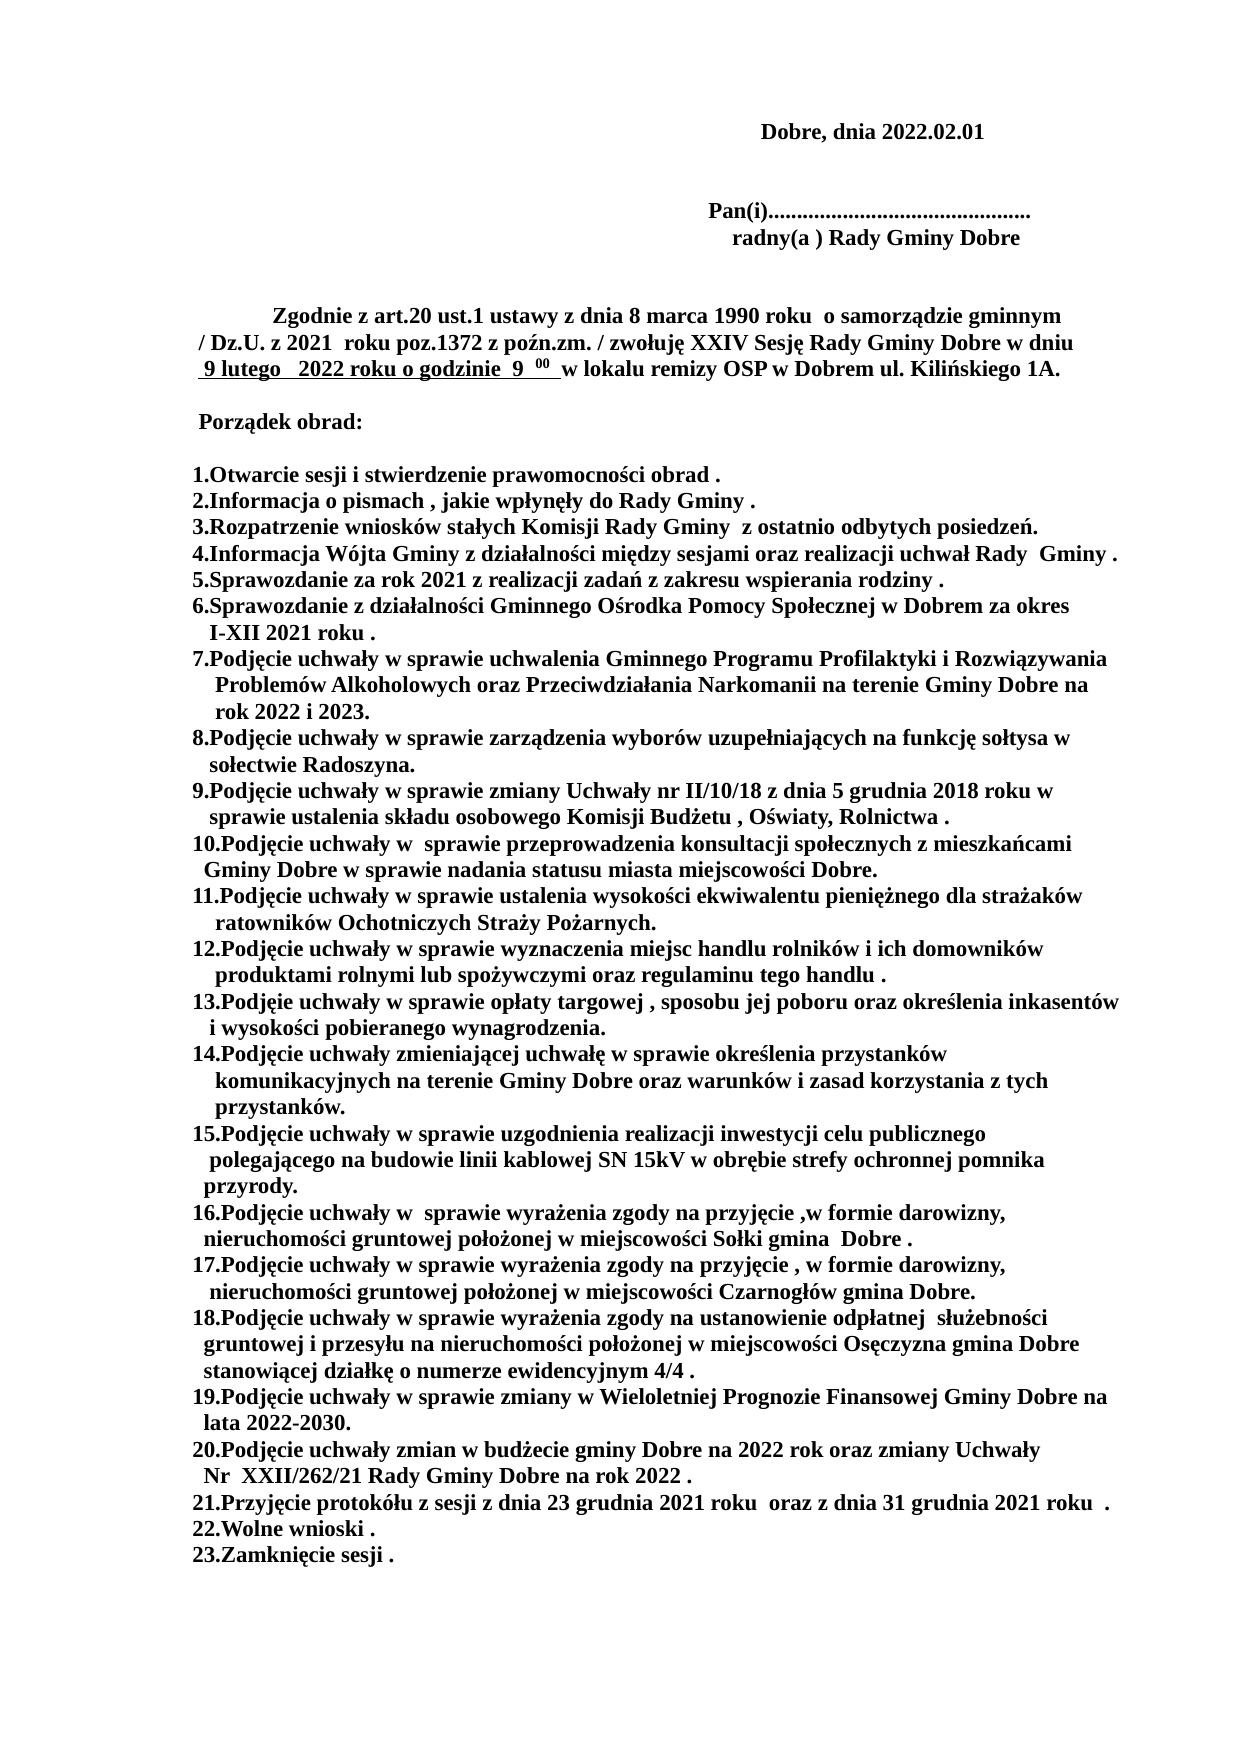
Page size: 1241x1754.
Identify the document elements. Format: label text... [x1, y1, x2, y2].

text 9 lutego 2022 roku o godzinie 9 00 w lokalu remizy OSP w Dobrem ul. Kilińskiego 1A. [54, 355, 1122, 382]
text 15.Podjęcie uchwały w sprawie uzgodnienia realizacji inwestycji celu publicznego [192, 1119, 1122, 1146]
text sołectwie Radoszyna. [192, 751, 1122, 777]
text i wysokości pobieranego wynagrodzenia. [192, 1014, 1122, 1041]
text 14.Podjęcie uchwały zmieniającej uchwałę w sprawie określenia przystanków [192, 1041, 1122, 1067]
text przystanków. [192, 1093, 1122, 1119]
text 13.Podjęie uchwały w sprawie opłaty targowej , sposobu jej poboru oraz określenia inkasentów [192, 988, 1122, 1014]
text komunikacyjnych na terenie Gminy Dobre oraz warunków i zasad korzystania z tych [192, 1067, 1122, 1093]
text produktami rolnymi lub spożywczymi oraz regulaminu tego handlu . [192, 961, 1122, 988]
text 10.Podjęcie uchwały w sprawie przeprowadzenia konsultacji społecznych z mieszkańcami [192, 830, 1122, 856]
text gruntowej i przesyłu na nieruchomości położonej w miejscowości Osęczyzna gmina Dobre [192, 1330, 1122, 1357]
text 20.Podjęcie uchwały zmian w budżecie gminy Dobre na 2022 rok oraz zmiany Uchwały [192, 1436, 1122, 1462]
text 21.Przyjęcie protokółu z sesji z dnia 23 grudnia 2021 roku oraz z dnia 31 grudnia 2021 roku . [118, 1488, 1122, 1515]
text Gminy Dobre w sprawie nadania statusu miasta miejscowości Dobre. [192, 856, 1122, 882]
text 16.Podjęcie uchwały w sprawie wyrażenia zgody na przyjęcie ,w formie darowizny, [192, 1199, 1122, 1225]
text I-XII 2021 roku . [118, 619, 1122, 645]
text 18.Podjęcie uchwały w sprawie wyrażenia zgody na ustanowienie odpłatnej służebności [192, 1304, 1122, 1330]
text 3.Rozpatrzenie wniosków stałych Komisji Rady Gminy z ostatnio odbytych posiedzeń. [118, 513, 1122, 540]
text 8.Podjęcie uchwały w sprawie zarządzenia wyborów uzupełniających na funkcję sołtysa w [192, 724, 1122, 751]
text 4.Informacja Wójta Gminy z działalności między sesjami oraz realizacji uchwał Rady Gminy . [118, 540, 1122, 566]
text przyrody. [192, 1172, 1122, 1199]
text 19.Podjęcie uchwały w sprawie zmiany w Wieloletniej Prognozie Finansowej Gminy Dobre na [192, 1383, 1122, 1409]
text 22.Wolne wnioski . [118, 1515, 1122, 1541]
text stanowiącej działkę o numerze ewidencyjnym 4/4 . [192, 1357, 1122, 1383]
text Dobre, dnia 2022.02.01 [118, 118, 1122, 144]
text 23.Zamknięcie sesji . [118, 1541, 1122, 1568]
text Nr XXII/262/21 Rady Gminy Dobre na rok 2022 . [192, 1462, 1122, 1488]
text ratowników Ochotniczych Straży Pożarnych. [192, 909, 1122, 935]
text Problemów Alkoholowych oraz Przeciwdziałania Narkomanii na terenie Gminy Dobre na [192, 672, 1122, 698]
text 5.Sprawozdanie za rok 2021 z realizacji zadań z zakresu wspierania rodziny . [118, 566, 1122, 592]
text polegającego na budowie linii kablowej SN 15kV w obrębie strefy ochronnej pomnika [192, 1146, 1122, 1172]
text 2.Informacja o pismach , jakie wpłynęły do Rady Gminy . [118, 487, 1122, 513]
text 17.Podjęcie uchwały w sprawie wyrażenia zgody na przyjęcie , w formie darowizny, [192, 1251, 1122, 1278]
text nieruchomości gruntowej położonej w miejscowości Sołki gmina Dobre . [192, 1225, 1122, 1251]
text rok 2022 i 2023. [192, 698, 1122, 724]
text 6.Sprawozdanie z działalności Gminnego Ośrodka Pomocy Społecznej w Dobrem za okres [118, 592, 1122, 619]
text 1.Otwarcie sesji i stwierdzenie prawomocności obrad . [118, 461, 1122, 487]
text 12.Podjęcie uchwały w sprawie wyznaczenia miejsc handlu rolników i ich domowników [192, 935, 1122, 961]
text sprawie ustalenia składu osobowego Komisji Budżetu , Oświaty, Rolnictwa . [192, 803, 1122, 830]
text 7.Podjęcie uchwały w sprawie uchwalenia Gminnego Programu Profilaktyki i Rozwiązywania [192, 645, 1122, 672]
text nieruchomości gruntowej położonej w miejscowości Czarnogłów gmina Dobre. [192, 1278, 1122, 1304]
text 9.Podjęcie uchwały w sprawie zmiany Uchwały nr II/10/18 z dnia 5 grudnia 2018 roku w [192, 777, 1122, 803]
text lata 2022-2030. [192, 1409, 1122, 1436]
text 11.Podjęcie uchwały w sprawie ustalenia wysokości ekwiwalentu pieniężnego dla strażaków [192, 882, 1122, 909]
text Porządek obrad: [54, 408, 1122, 434]
text Zgodnie z art.20 ust.1 ustawy z dnia 8 marca 1990 roku o samorządzie gminnym / Dz.U. z 2021 roku poz.1372 z poźn.zm. / zwołuję XXIV Sesję Rady Gminy Dobre w dniu [54, 303, 1122, 355]
text radny(a ) Rady Gminy Dobre [118, 223, 1122, 250]
text Pan(i).............................................. [708, 197, 1122, 223]
